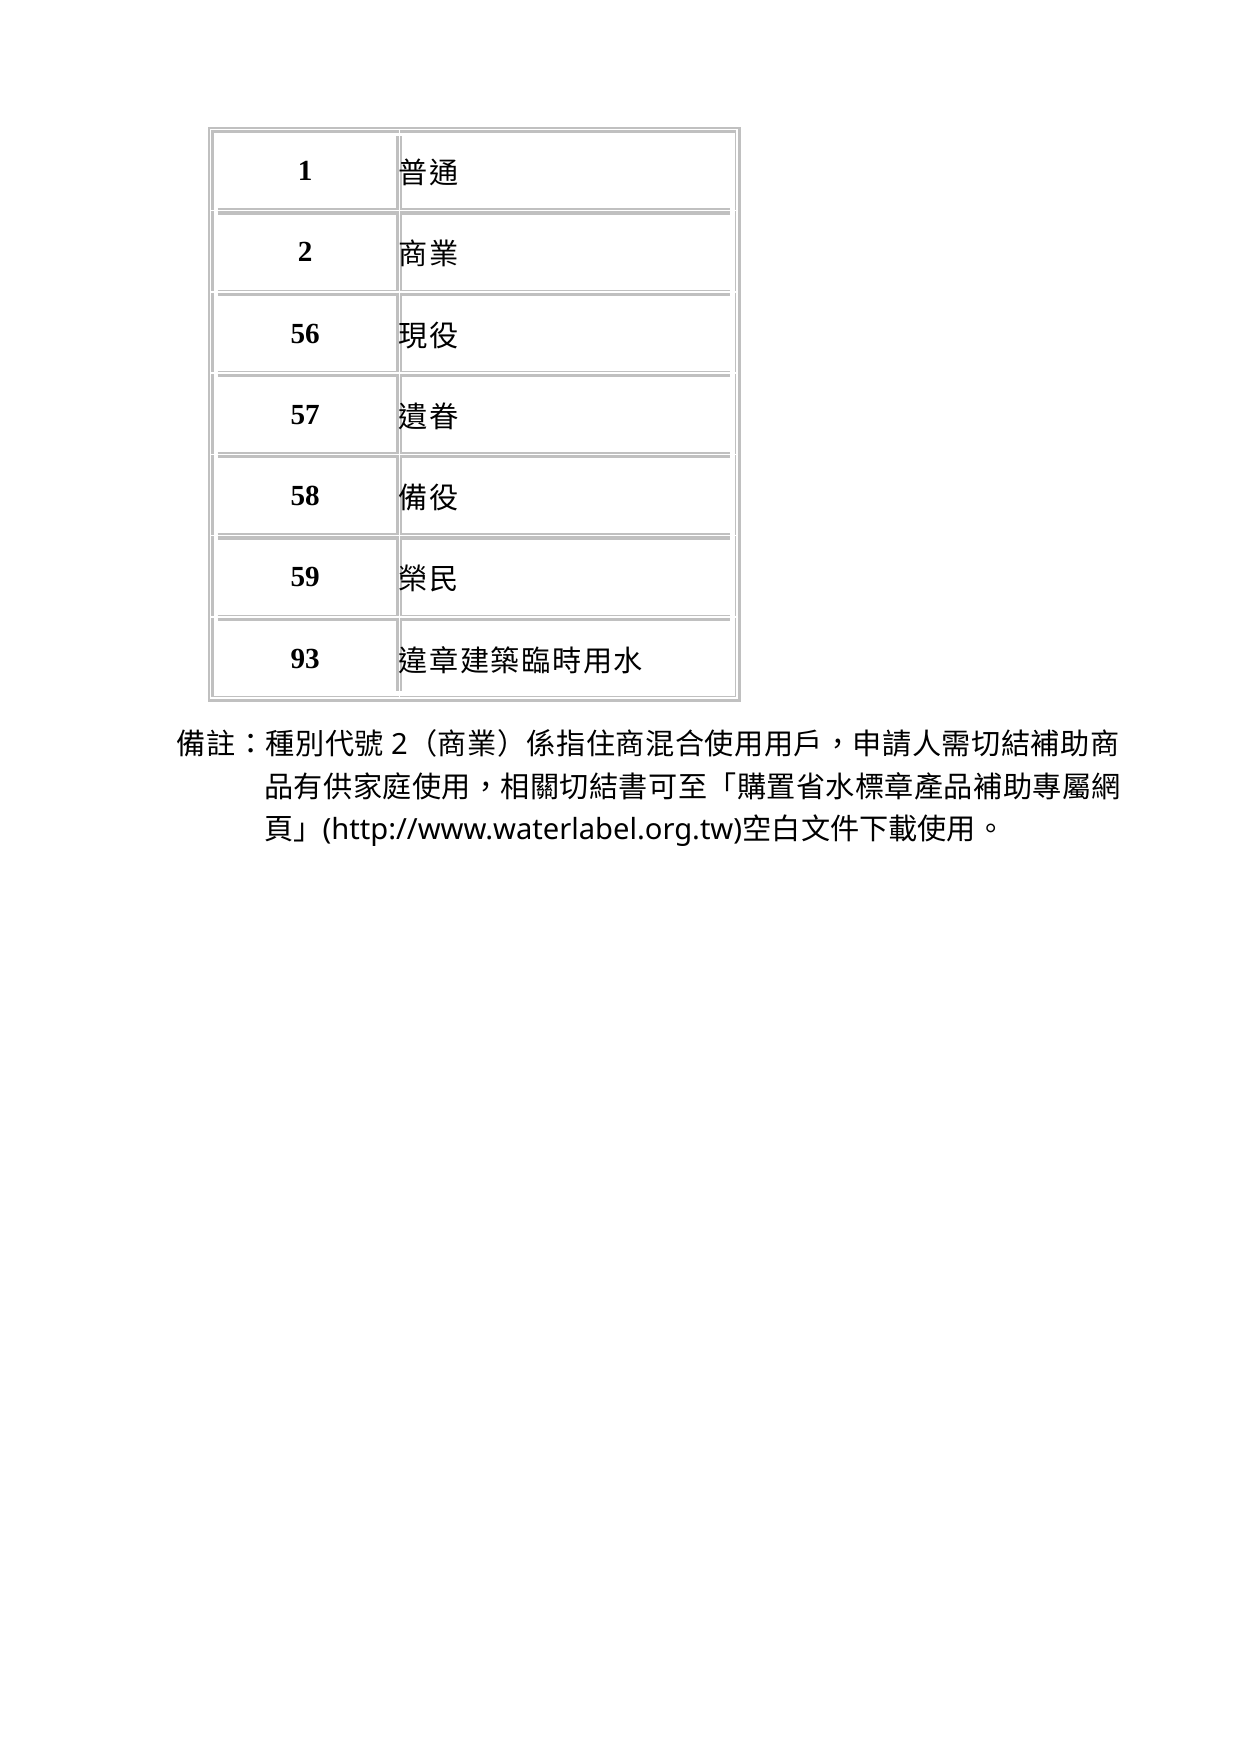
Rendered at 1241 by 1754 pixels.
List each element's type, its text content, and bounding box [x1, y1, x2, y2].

table_cell 59 [211, 533, 399, 614]
table_cell 93 [211, 615, 399, 696]
table_cell 56 [211, 290, 399, 371]
table_cell 違章建築臨時用水 [399, 615, 738, 696]
table_cell 遺眷 [399, 371, 738, 452]
text 備註：種別代號2（商業）係指住商混合使用用戶，申請人需切結補助商品有供家庭使用，相關切結書可至「購置省水標章產品補助專屬網頁」(http://www.waterlabel.org.tw)空白文件下載使用。 [177, 721, 1122, 848]
table_cell 普通 [399, 129, 738, 208]
table_cell 商業 [399, 208, 738, 289]
table_cell 57 [211, 371, 399, 452]
table_cell 現役 [399, 290, 738, 371]
table_cell 1 [214, 133, 399, 208]
table_cell 備役 [399, 452, 738, 533]
table_cell 2 [211, 208, 399, 289]
table_cell 榮民 [399, 533, 738, 614]
table_cell 58 [211, 452, 399, 533]
